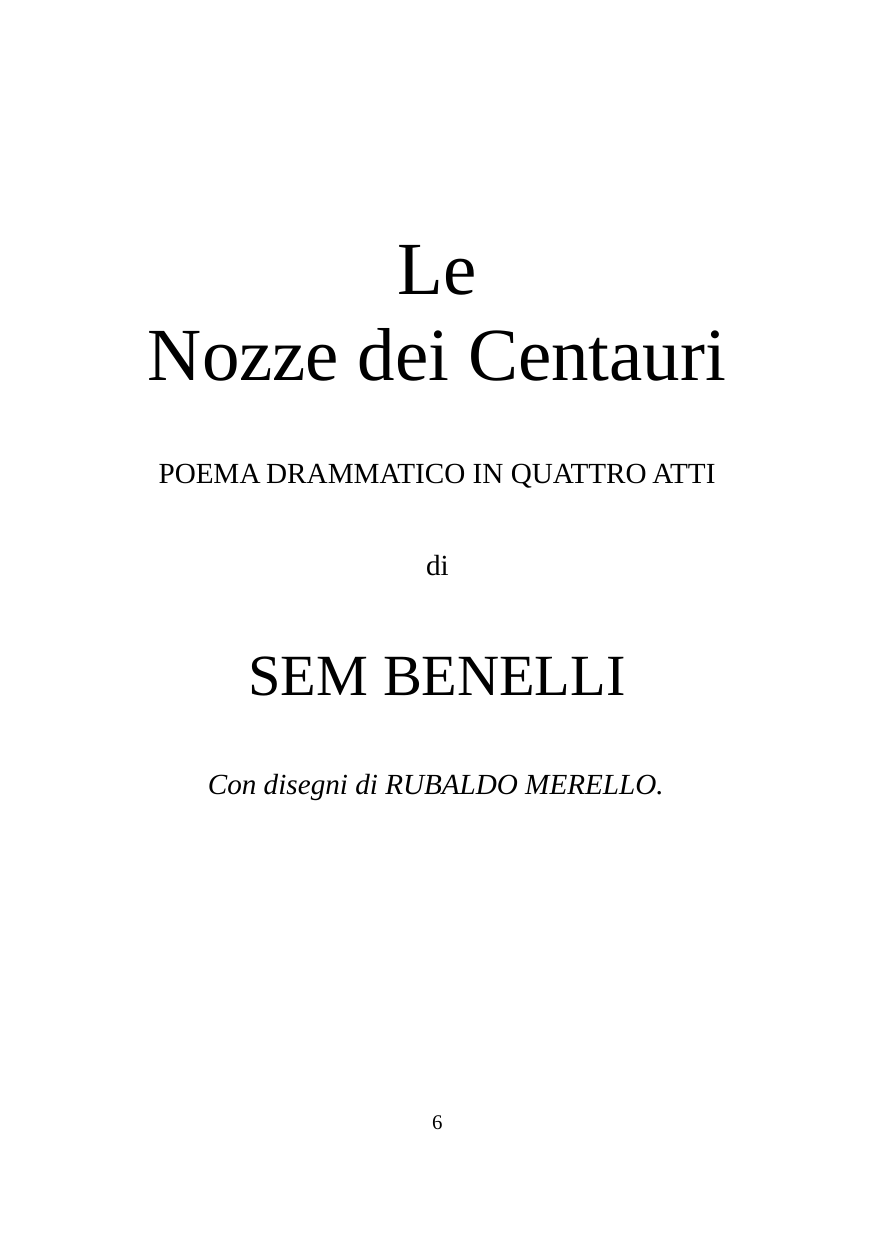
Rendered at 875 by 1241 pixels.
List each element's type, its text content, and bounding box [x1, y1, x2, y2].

text di [106, 548, 768, 582]
text SEM BENELLI [106, 641, 768, 708]
text POEMA DRAMMATICO IN QUATTRO ATTI [106, 456, 768, 489]
text Con disegni di RUBALDO MERELLO. [106, 767, 768, 801]
text Le Nozze dei Centauri [106, 224, 768, 397]
